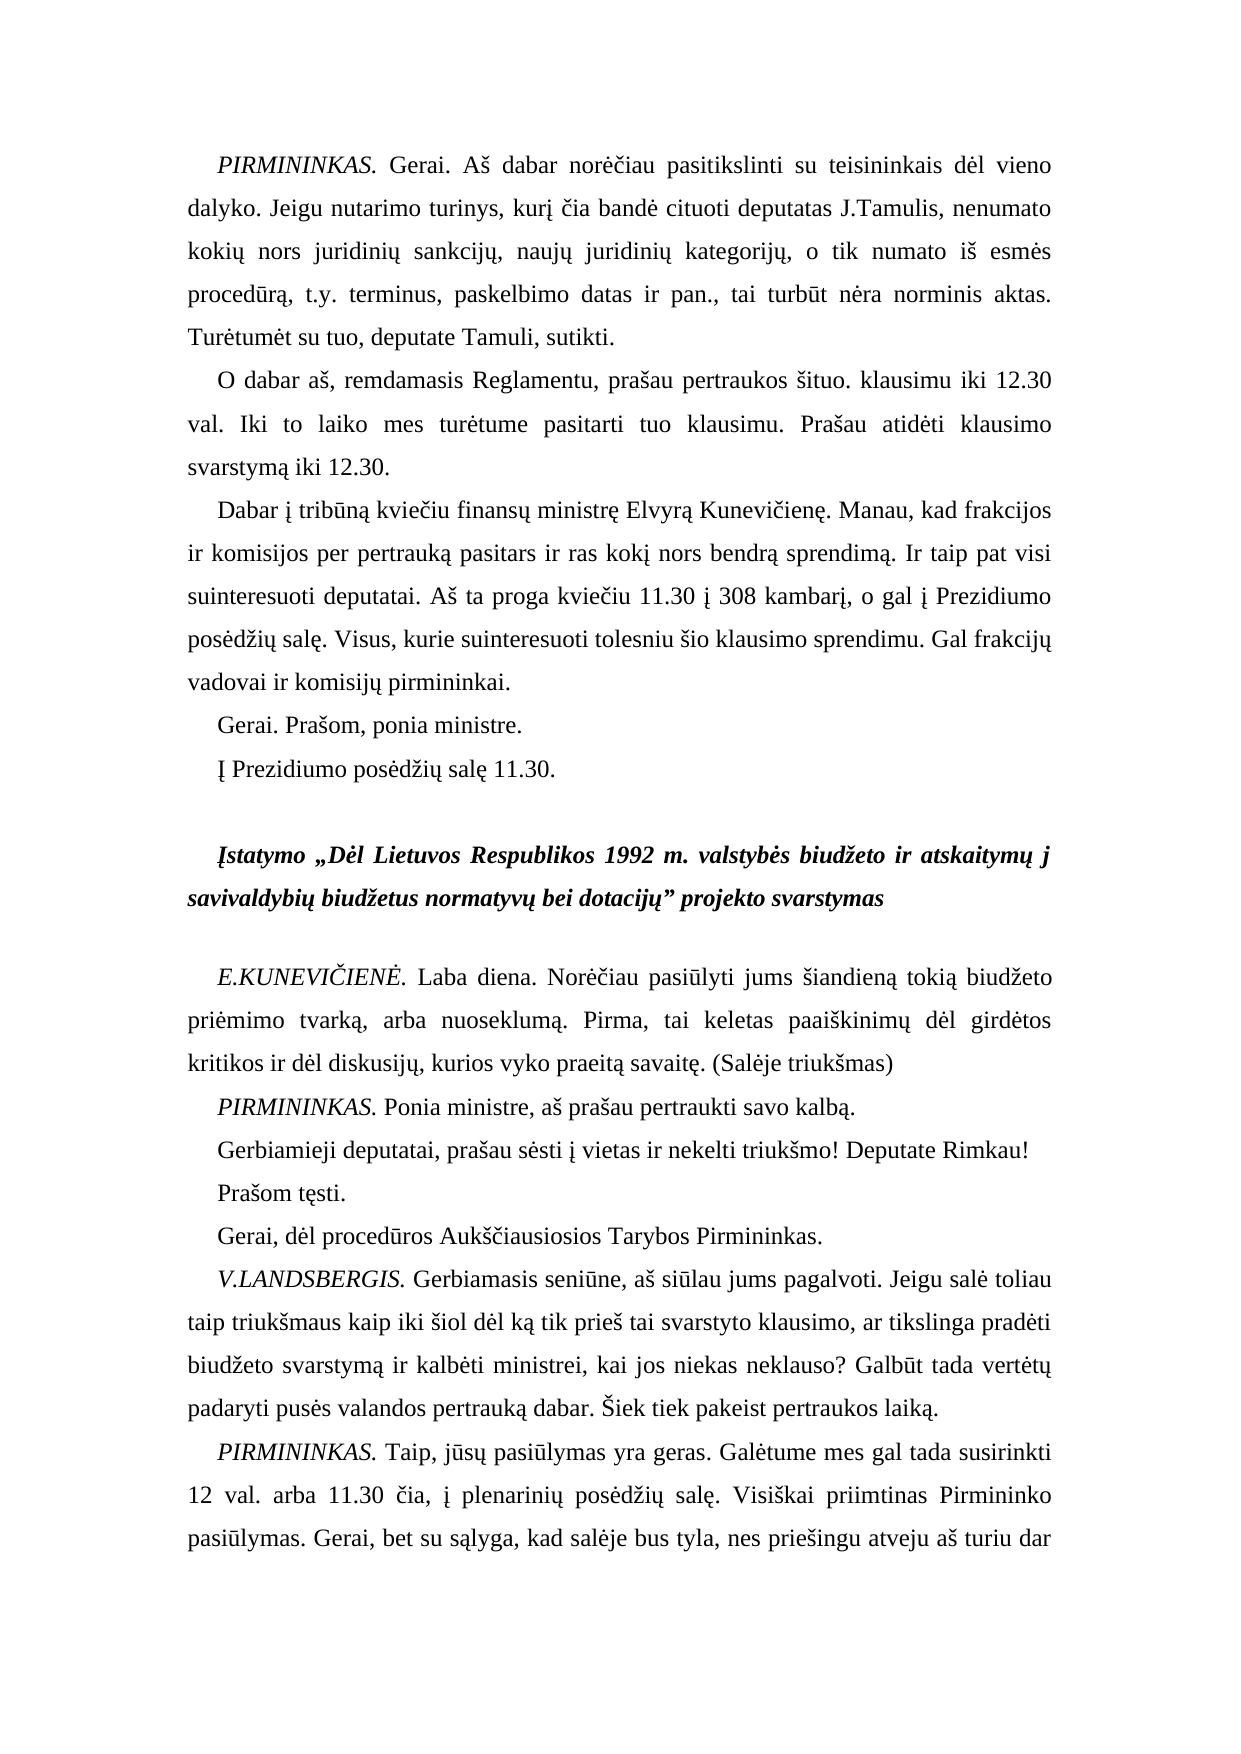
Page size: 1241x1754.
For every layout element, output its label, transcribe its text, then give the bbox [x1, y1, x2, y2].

text V.LANDSBERGIS. Gerbiamasis seniūne, aš siūlau jums pagalvoti. Jeigu salė toliau taip triukšmaus kaip iki šiol dėl ką tik prieš tai svarstyto klausimo, ar tikslinga pradėti biudžeto svarstymą ir kalbėti ministrei, kai jos niekas neklauso? Galbūt tada vertėtų padaryti pusės valandos pertrauką dabar. Šiek tiek pakeist pertraukos laiką. [187, 1264, 1053, 1422]
text Gerai. Prašom, ponia ministre. [187, 711, 1053, 739]
text Dabar į tribūną kviečiu finansų ministrę Elvyrą Kunevičienę. Manau, kad frakcijos ir komisijos per pertrauką pasitars ir ras kokį nors bendrą sprendimą. Ir taip pat visi suinteresuoti deputatai. Aš ta proga kviečiu 11.30 į 308 kambarį, o gal į Prezidiumo posėdžių salę. Visus, kurie suinteresuoti tolesniu šio klausimo sprendimu. Gal frakcijų vadovai ir komisijų pirmininkai. [187, 495, 1053, 696]
text E.KUNEVIČIENĖ. Laba diena. Norėčiau pasiūlyti jums šiandieną tokią biudžeto priėmimo tvarką, arba nuoseklumą. Pirma, tai keletas paaiškinimų dėl girdėtos kritikos ir dėl diskusijų, kurios vyko praeitą savaitę. (Salėje triukšmas) [187, 962, 1053, 1077]
text Į Prezidiumo posėdžių salę 11.30. [187, 754, 1053, 782]
text PIRMININKAS. Ponia ministre, aš prašau pertraukti savo kalbą. [187, 1092, 1053, 1120]
text Gerbiamieji deputatai, prašau sėsti į vietas ir nekelti triukšmo! Deputate Rimkau! [187, 1135, 1053, 1163]
text O dabar aš, remdamasis Reglamentu, prašau pertraukos šituo. klausimu iki 12.30 val. Iki to laiko mes turėtume pasitarti tuo klausimu. Prašau atidėti klausimo svarstymą iki 12.30. [187, 366, 1053, 481]
text Įstatymo „Dėl Lietuvos Respublikos 1992 m. valstybės biudžeto ir atskaitymų j savivaldybių biudžetus normatyvų bei dotacijų” projekto svarstymas [187, 840, 1053, 912]
text Gerai, dėl procedūros Aukščiausiosios Tarybos Pirmininkas. [187, 1221, 1053, 1250]
text Prašom tęsti. [187, 1178, 1053, 1207]
text PIRMININKAS. Gerai. Aš dabar norėčiau pasitikslinti su teisininkais dėl vieno dalyko. Jeigu nutarimo turinys, kurį čia bandė cituoti deputatas J.Tamulis, nenumato kokių nors juridinių sankcijų, naujų juridinių kategorijų, o tik numato iš esmės procedūrą, t.y. terminus, paskelbimo datas ir pan., tai turbūt nėra norminis aktas. Turėtumėt su tuo, deputate Tamuli, sutikti. [187, 150, 1053, 351]
text PIRMININKAS. Taip, jūsų pasiūlymas yra geras. Galėtume mes gal tada susirinkti 12 val. arba 11.30 čia, į plenarinių posėdžių salę. Visiškai priimtinas Pirmininko pasiūlymas. Gerai, bet su sąlyga, kad salėje bus tyla, nes priešingu atveju aš turiu dar [187, 1437, 1053, 1552]
